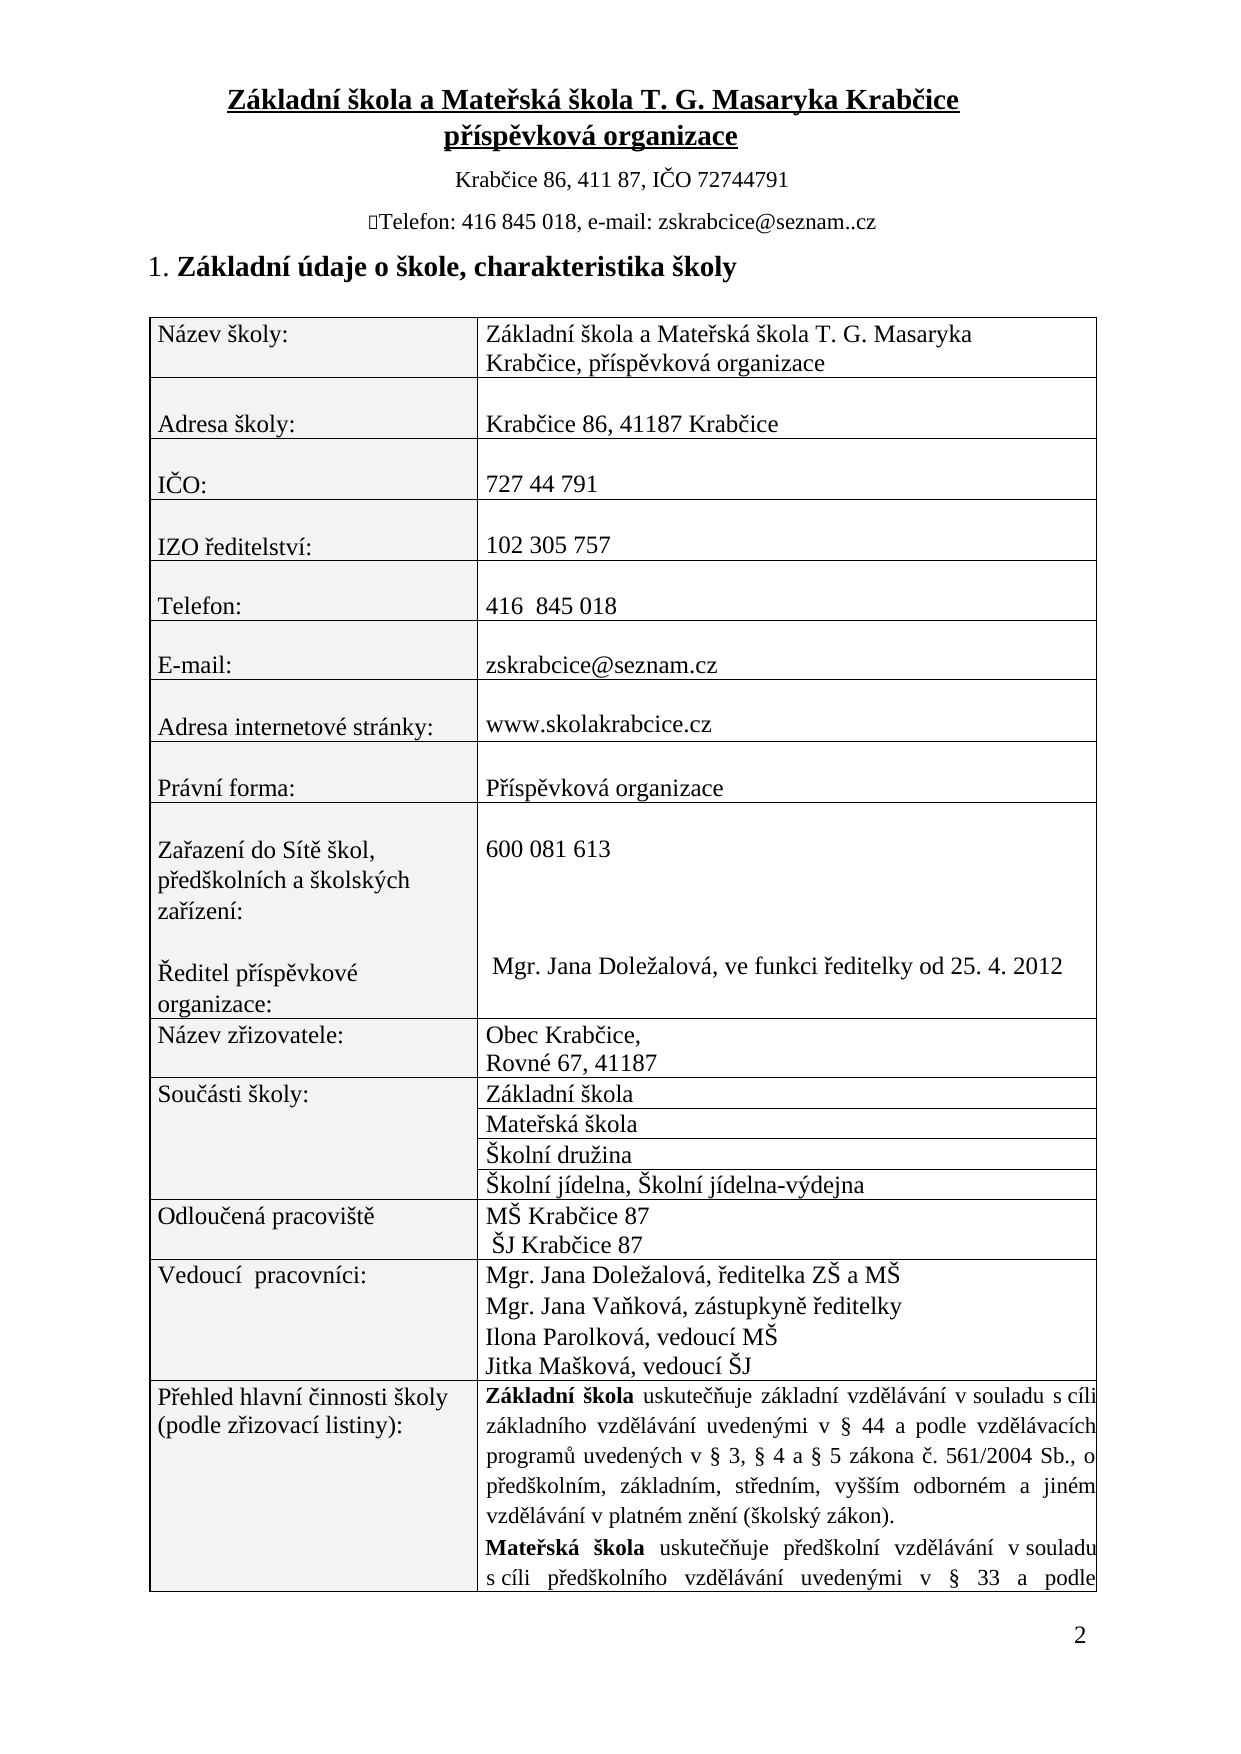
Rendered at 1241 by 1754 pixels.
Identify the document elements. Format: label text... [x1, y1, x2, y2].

table_cell Vedoucí pracovníci: [151, 1260, 477, 1380]
table_cell Mateřská škola [478, 1109, 1096, 1138]
table_cell Krabčice 86, 41187 Krabčice [478, 378, 1096, 438]
table_cell Přehled hlavní činnosti školy (podle zřizovací listiny): [151, 1381, 477, 1591]
table_header Název školy: [151, 318, 477, 377]
table_cell Mgr. Jana Doležalová, ředitelka ZŠ a MŠ Mgr. Jana Vaňková, zástupkyně ředitelky Ilona Parolková, vedoucí MŠ Jitka Mašková, vedoucí ŠJ [478, 1260, 1096, 1380]
table_cell 416 845 018 [478, 561, 1096, 620]
table_header Základní škola a Mateřská škola T. G. Masaryka Krabčice, příspěvková organizace [478, 318, 1096, 377]
table_cell Telefon: [151, 561, 477, 620]
table_cell 600 081 613 Mgr. Jana Doležalová, ve funkci ředitelky od 25. 4. 2012 [478, 803, 1096, 1018]
table_cell E-mail: [151, 621, 477, 679]
table_cell Odloučená pracoviště [151, 1200, 477, 1258]
table_cell MŠ Krabčice 87 ŠJ Krabčice 87 [478, 1200, 1096, 1258]
table_cell Základní škola uskutečňuje základní vzdělávání v souladu s cíli základního vzdělávání uvedenými v § 44 a podle vzdělávacích programů uvedených v § 3, § 4 a § 5 zákona č. 561/2004 Sb., o předškolním, základním, středním, vyšším odborném a jiném vzdělávání v platném znění (školský zákon). Mateřská škola uskutečňuje předškolní vzdělávání v souladu s cíli předškolního vzdělávání uvedenými v § 33 a podle [478, 1381, 1096, 1591]
subtitle 1. Základní údaje o škole, charakteristika školy [147, 249, 1106, 282]
table_cell zskrabcice@seznam.cz [478, 621, 1096, 679]
table_cell Základní škola [478, 1078, 1096, 1108]
table_cell IZO ředitelství: [151, 500, 477, 560]
table_cell www.skolakrabcice.cz [478, 680, 1096, 741]
table_cell IČO: [151, 439, 477, 499]
table_cell 727 44 791 [478, 439, 1096, 499]
table_cell Školní jídelna, Školní jídelna-výdejna [478, 1170, 1096, 1199]
table_cell 102 305 757 [478, 500, 1096, 560]
table_cell Příspěvková organizace [478, 742, 1096, 802]
table_cell Adresa internetové stránky: [151, 680, 477, 741]
table_cell Právní forma: [151, 742, 477, 802]
table_cell Školní družina [478, 1139, 1096, 1169]
table_cell Zařazení do Sítě škol, předškolních a školských zařízení: Ředitel příspěvkové organizace: [151, 803, 477, 1018]
table_cell Součásti školy: [151, 1078, 477, 1199]
table_cell Název zřizovatele: [151, 1019, 477, 1077]
table_cell Obec Krabčice, Rovné 67, 41187 [478, 1019, 1096, 1077]
table_cell Adresa školy: [151, 378, 477, 438]
